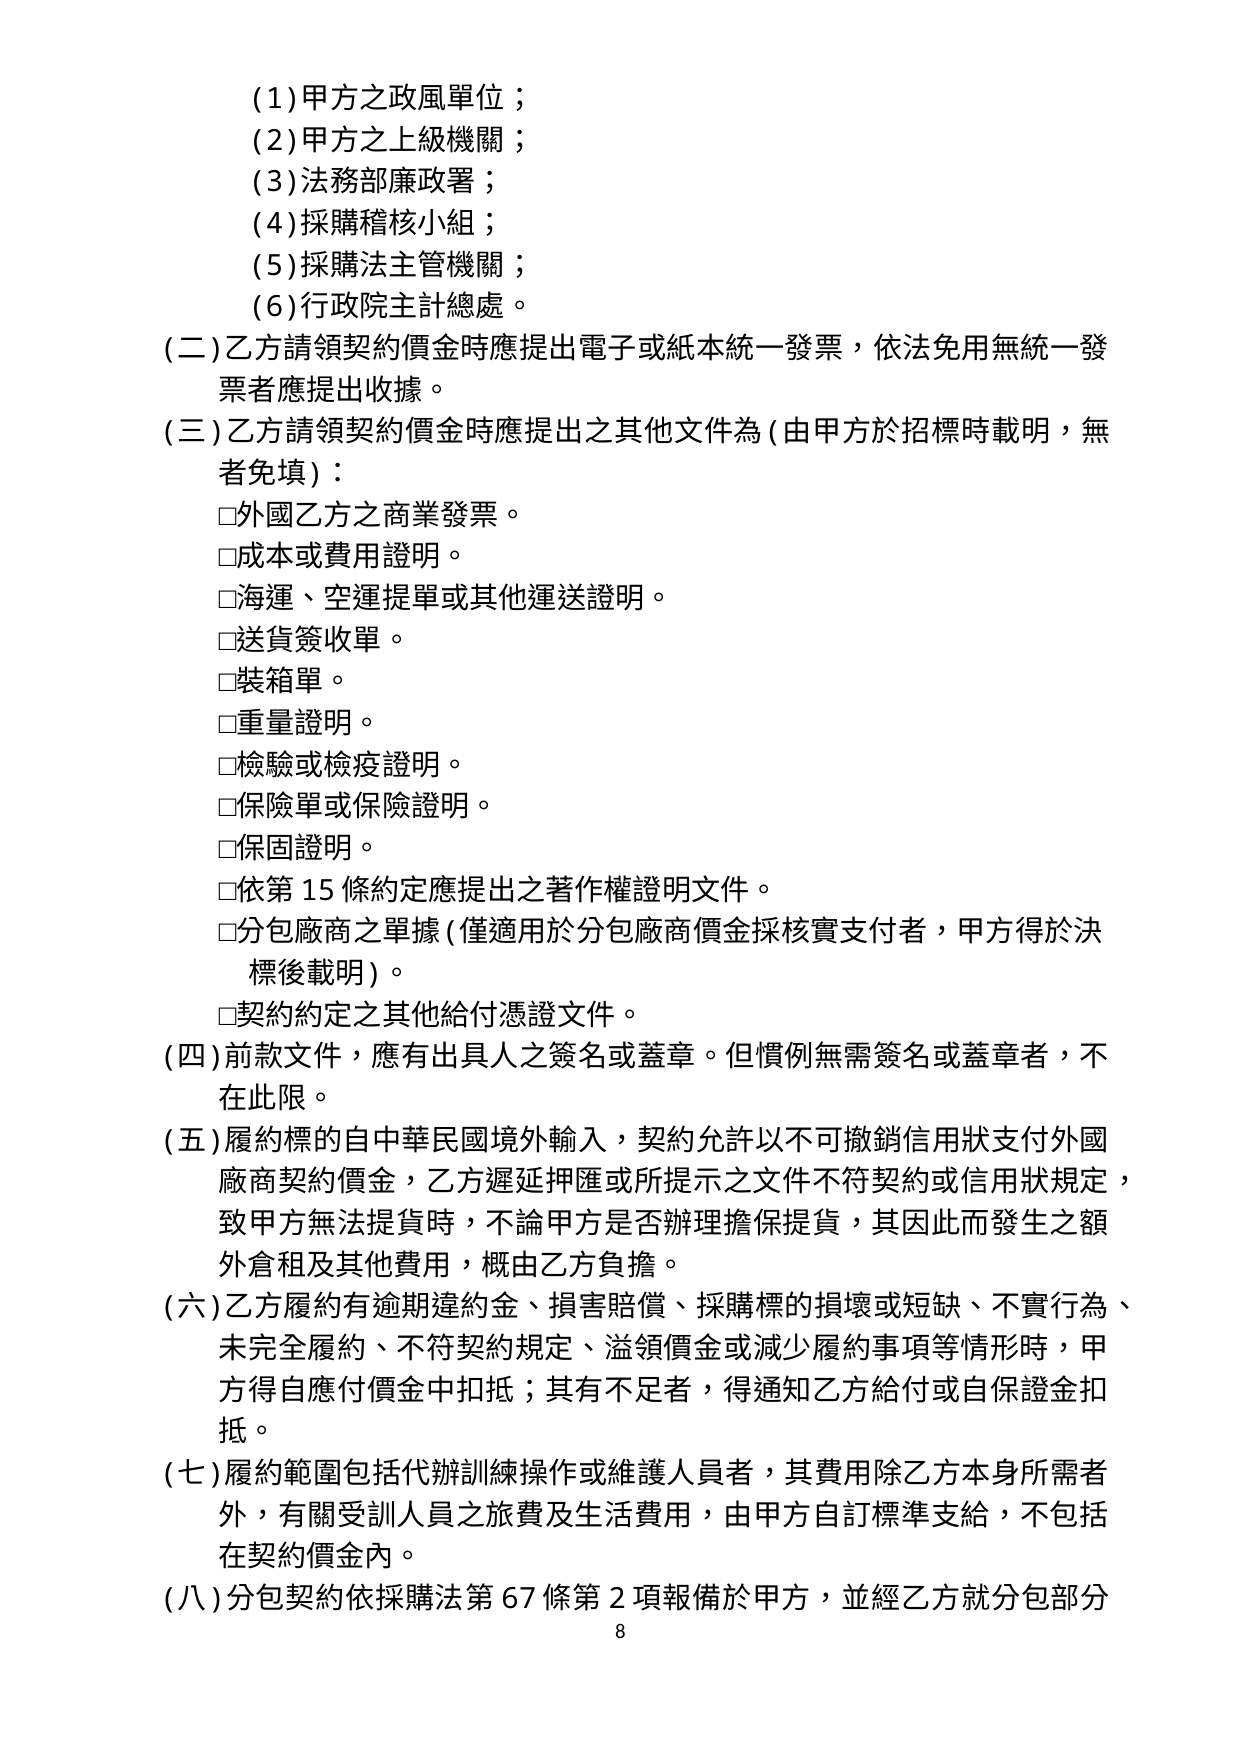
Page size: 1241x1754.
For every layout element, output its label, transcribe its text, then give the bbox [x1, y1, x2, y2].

text □成本或費用證明。 [218, 533, 1104, 575]
text □海運、空運提單或其他運送證明。 [218, 575, 1104, 617]
text (3)法務部廉政署； [248, 158, 1110, 200]
text □分包廠商之單據(僅適用於分包廠商價金採核實支付者，甲方得於決標後載明)。 [218, 908, 1104, 992]
text (4)採購稽核小組； [248, 200, 1110, 242]
text □重量證明。 [218, 700, 1104, 742]
text (三)乙方請領契約價金時應提出之其他文件為(由甲方於招標時載明，無者免填)： [159, 408, 1110, 492]
text (5)採購法主管機關； [248, 242, 1110, 283]
text □保險單或保險證明。 [218, 783, 1104, 825]
text (2)甲方之上級機關； [248, 117, 1110, 158]
text (八)分包契約依採購法第67條第2項報備於甲方，並經乙方就分包部分 [159, 1575, 1110, 1617]
text □保固證明。 [218, 825, 1104, 867]
text (四)前款文件，應有出具人之簽名或蓋章。但慣例無需簽名或蓋章者，不在此限。 [159, 1033, 1110, 1117]
text □裝箱單。 [218, 658, 1104, 700]
text □外國乙方之商業發票。 [218, 492, 1104, 533]
text □依第15條約定應提出之著作權證明文件。 [218, 867, 1104, 908]
text □送貨簽收單。 [218, 617, 1104, 658]
text (二)乙方請領契約價金時應提出電子或紙本統一發票，依法免用無統一發票者應提出收據。 [159, 325, 1110, 408]
text (六)乙方履約有逾期違約金、損害賠償、採購標的損壞或短缺、不實行為、未完全履約、不符契約規定、溢領價金或減少履約事項等情形時，甲方得自應付價金中扣抵；其有不足者，得通知乙方給付或自保證金扣抵。 [159, 1283, 1110, 1450]
text (七)履約範圍包括代辦訓練操作或維護人員者，其費用除乙方本身所需者外，有關受訓人員之旅費及生活費用，由甲方自訂標準支給，不包括在契約價金內。 [159, 1450, 1110, 1575]
text □契約約定之其他給付憑證文件。 [218, 992, 1104, 1033]
text (6)行政院主計總處。 [248, 283, 1110, 325]
text (五)履約標的自中華民國境外輸入，契約允許以不可撤銷信用狀支付外國廠商契約價金，乙方遲延押匯或所提示之文件不符契約或信用狀規定，致甲方無法提貨時，不論甲方是否辦理擔保提貨，其因此而發生之額外倉租及其他費用，概由乙方負擔。 [159, 1117, 1110, 1283]
text (1)甲方之政風單位； [248, 75, 1110, 117]
text □檢驗或檢疫證明。 [218, 742, 1104, 783]
